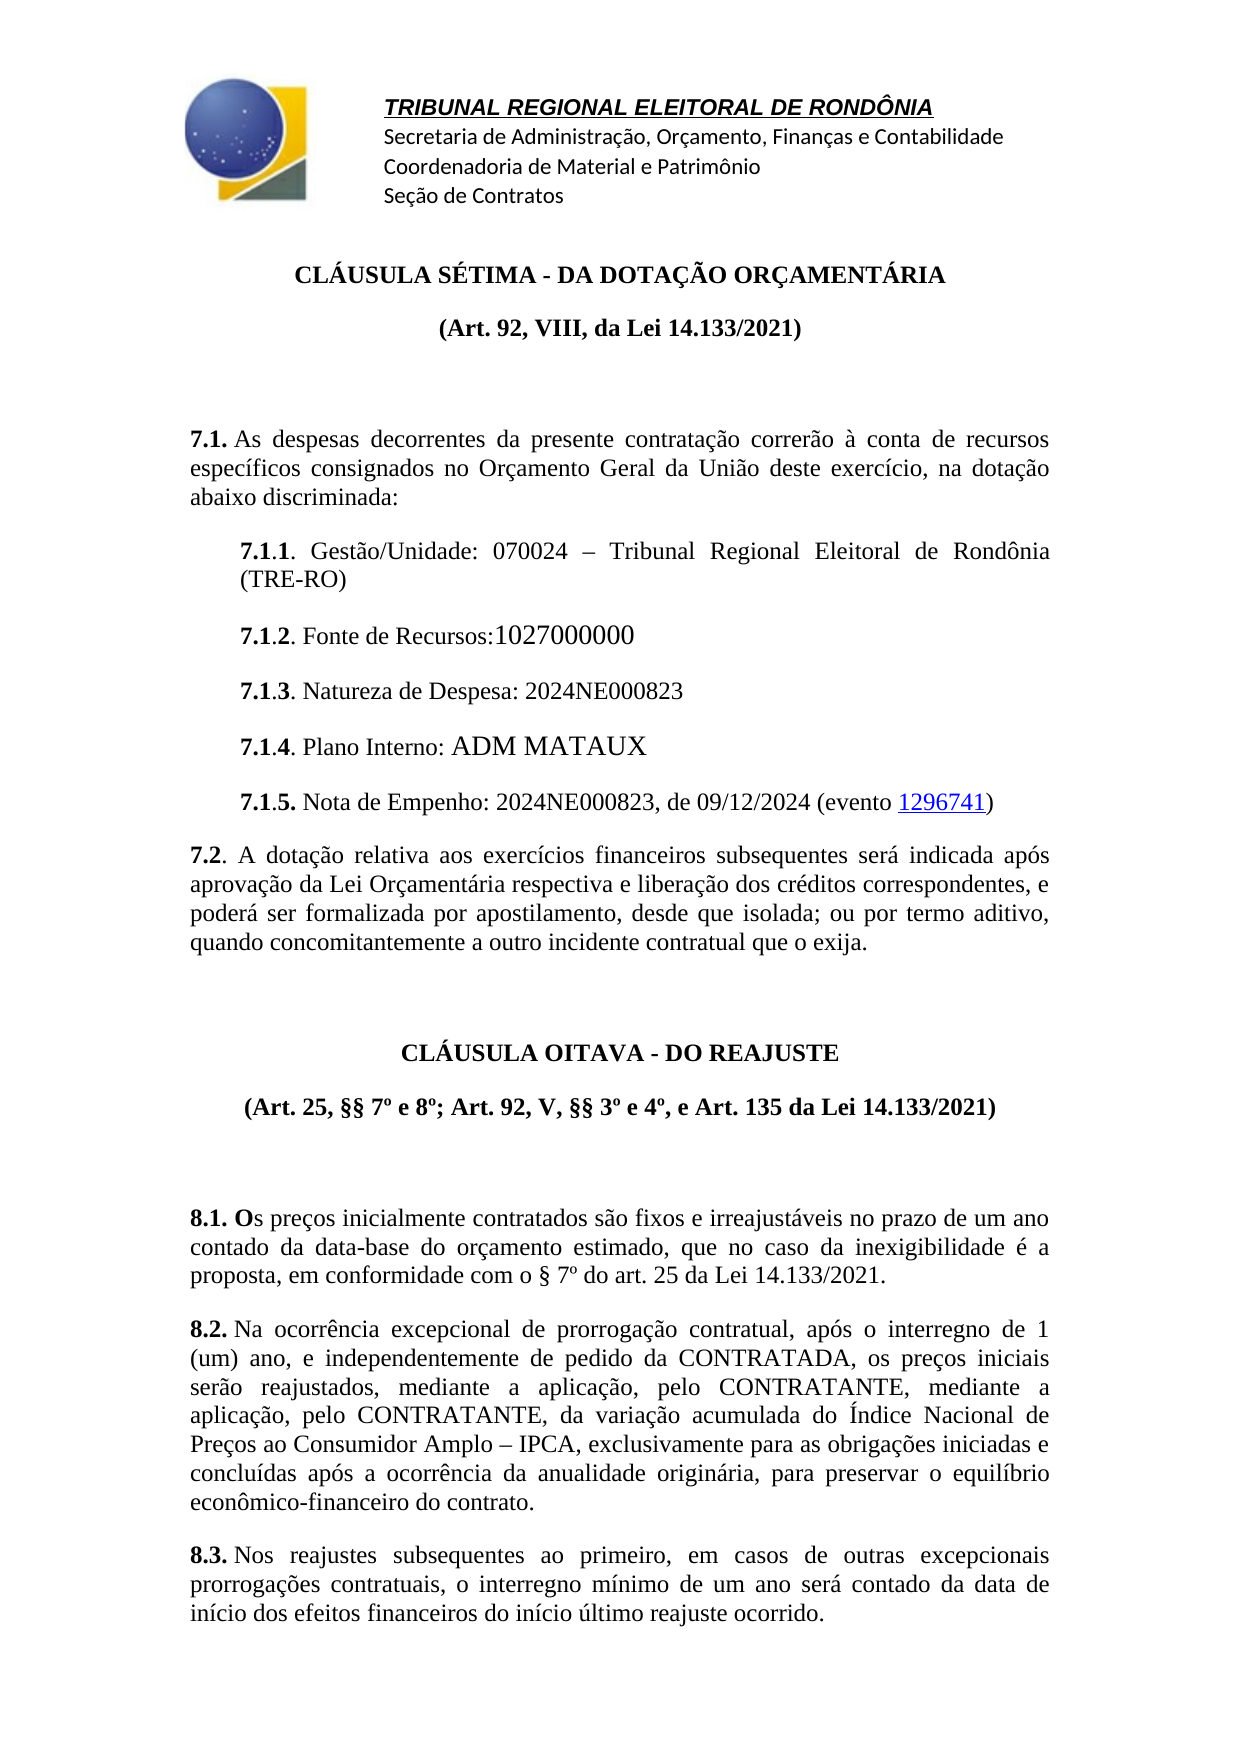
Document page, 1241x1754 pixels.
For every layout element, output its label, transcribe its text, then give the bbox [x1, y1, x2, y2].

text 7.1.5. Nota de Empenho: 2024NE000823, de 09/12/2024 (evento 1296741) [240, 787, 1051, 816]
text CLÁUSULA OITAVA - DO REAJUSTE [190, 1038, 1051, 1067]
text (Art. 92, VIII, da Lei 14.133/2021) [190, 313, 1051, 342]
text 8.2. Na ocorrência excepcional de prorrogação contratual, após o interregno de 1 (um) ano, e independentemente de pedido da CONTRATADA, os preços iniciais serão reajustados, mediante a aplicação, pelo CONTRATANTE, mediante a aplicação, pelo CONTRATANTE, da variação acumulada do Índice Nacional de Preços ao Consumidor Amplo – IPCA, exclusivamente para as obrigações iniciadas e concluídas após a ocorrência da anualidade originária, para preservar o equilíbrio econômico-financeiro do contrato. [190, 1314, 1051, 1515]
text 7.1. As despesas decorrentes da presente contratação correrão à conta de recursos específicos consignados no Orçamento Geral da União deste exercício, na dotação abaixo discriminada: [190, 424, 1051, 511]
text 7.1.1. Gestão/Unidade: 070024 – Tribunal Regional Eleitoral de Rondônia (TRE-RO) [240, 536, 1051, 593]
text 7.1.2. Fonte de Recursos:1027000000 [240, 618, 1051, 651]
text CLÁUSULA SÉTIMA - DA DOTAÇÃO ORÇAMENTÁRIA [190, 260, 1051, 288]
text 7.1.3. Natureza de Despesa: 2024NE000823 [240, 676, 1051, 704]
text 8.1. Os preços inicialmente contratados são fixos e irreajustáveis no prazo de um ano contado da data-base do orçamento estimado, que no caso da inexigibilidade é a proposta, em conformidade com o § 7º do art. 25 da Lei 14.133/2021. [190, 1203, 1051, 1289]
text 7.2. A dotação relativa aos exercícios financeiros subsequentes será indicada após aprovação da Lei Orçamentária respectiva e liberação dos créditos correspondentes, e poderá ser formalizada por apostilamento, desde que isolada; ou por termo aditivo, quando concomitantemente a outro incidente contratual que o exija. [190, 841, 1051, 956]
text (Art. 25, §§ 7º e 8º; Art. 92, V, §§ 3º e 4º, e Art. 135 da Lei 14.133/2021) [190, 1092, 1051, 1121]
text 7.1.4. Plano Interno: ADM MATAUX [240, 729, 1051, 762]
text 8.3. Nos reajustes subsequentes ao primeiro, em casos de outras excepcionais prorrogações contratuais, o interregno mínimo de um ano será contado da data de início dos efeitos financeiros do início último reajuste ocorrido. [190, 1540, 1051, 1627]
